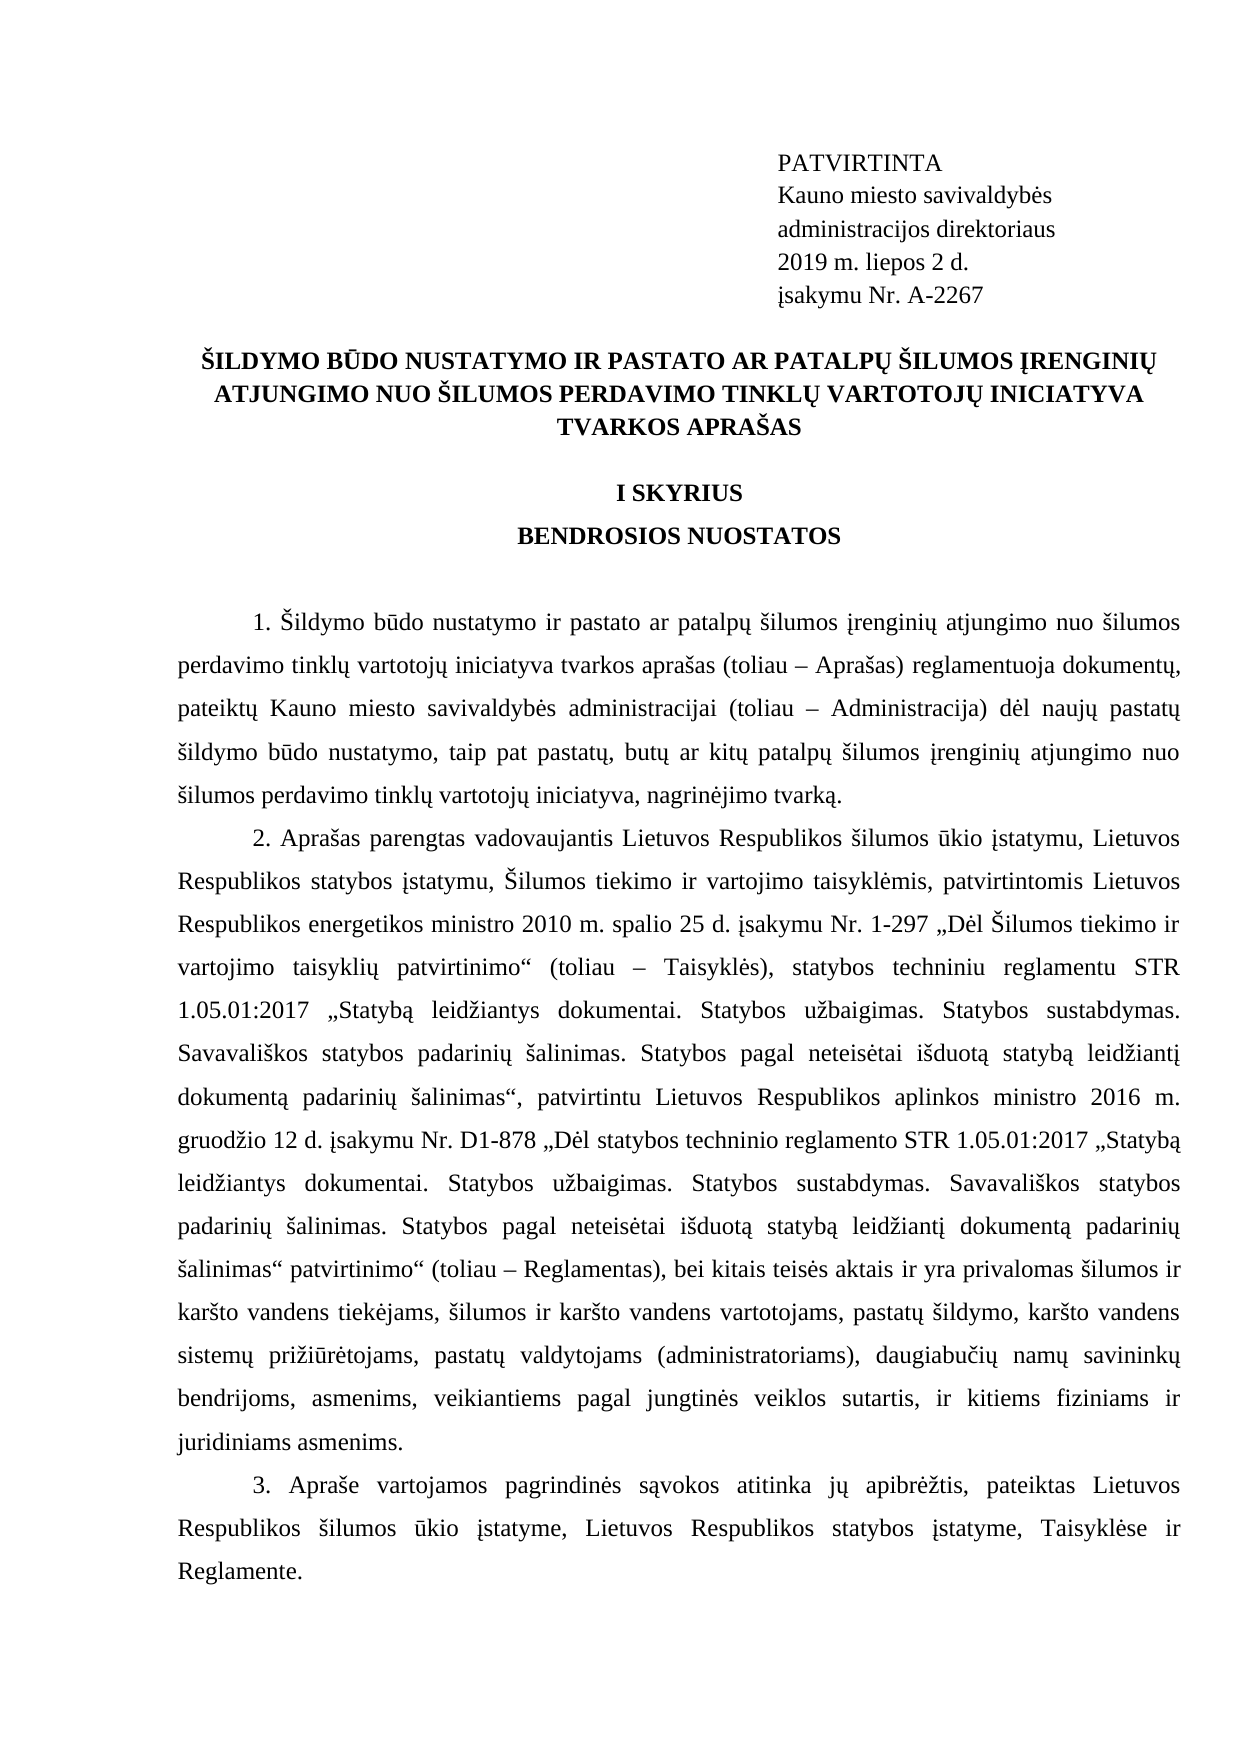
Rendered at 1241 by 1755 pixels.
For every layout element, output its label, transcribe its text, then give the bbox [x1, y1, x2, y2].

text I SKYRIUS [177, 478, 1181, 507]
text TVARKOS APRAŠAS [177, 412, 1181, 441]
text 1. Šildymo būdo nustatymo ir pastato ar patalpų šilumos įrenginių atjungimo nuo šilumos perdavimo tinklų vartotojų iniciatyva tvarkos aprašas (toliau – Aprašas) reglamentuoja dokumentų, pateiktų Kauno miesto savivaldybės administracijai (toliau – Administracija) dėl naujų pastatų šildymo būdo nustatymo, taip pat pastatų, butų ar kitų patalpų šilumos įrenginių atjungimo nuo šilumos perdavimo tinklų vartotojų iniciatyva, nagrinėjimo tvarką. [177, 607, 1181, 808]
text PATVIRTINTA [702, 148, 1181, 176]
text 2. Aprašas parengtas vadovaujantis Lietuvos Respublikos šilumos ūkio įstatymu, Lietuvos Respublikos statybos įstatymu, Šilumos tiekimo ir vartojimo taisyklėmis, patvirtintomis Lietuvos Respublikos energetikos ministro 2010 m. spalio 25 d. įsakymu Nr. 1-297 „Dėl Šilumos tiekimo ir vartojimo taisyklių patvirtinimo“ (toliau – Taisyklės), statybos techniniu reglamentu STR 1.05.01:2017 „Statybą leidžiantys dokumentai. Statybos užbaigimas. Statybos sustabdymas. Savavališkos statybos padarinių šalinimas. Statybos pagal neteisėtai išduotą statybą leidžiantį dokumentą padarinių šalinimas“, patvirtintu Lietuvos Respublikos aplinkos ministro 2016 m. gruodžio 12 d. įsakymu Nr. D1-878 „Dėl statybos techninio reglamento STR 1.05.01:2017 „Statybą leidžiantys dokumentai. Statybos užbaigimas. Statybos sustabdymas. Savavališkos statybos padarinių šalinimas. Statybos pagal neteisėtai išduotą statybą leidžiantį dokumentą padarinių šalinimas“ patvirtinimo“ (toliau – Reglamentas), bei kitais teisės aktais ir yra privalomas šilumos ir karšto vandens tiekėjams, šilumos ir karšto vandens vartotojams, pastatų šildymo, karšto vandens sistemų prižiūrėtojams, pastatų valdytojams (administratoriams), daugiabučių namų savininkų bendrijoms, asmenims, veikiantiems pagal jungtinės veiklos sutartis, ir kitiems fiziniams ir juridiniams asmenims. [177, 823, 1181, 1455]
text administracijos direktoriaus [777, 214, 1181, 242]
text įsakymu Nr. A-2267 [777, 280, 1181, 308]
text BENDROSIOS NUOSTATOS [177, 521, 1181, 550]
text ŠILDYMO BŪDO NUSTATYMO IR PASTATO AR PATALPŲ ŠILUMOS ĮRENGINIŲ ATJUNGIMO NUO ŠILUMOS PERDAVIMO TINKLŲ VARTOTOJŲ INICIATYVA [177, 346, 1181, 407]
text 3. Apraše vartojamos pagrindinės sąvokos atitinka jų apibrėžtis, pateiktas Lietuvos Respublikos šilumos ūkio įstatyme, Lietuvos Respublikos statybos įstatyme, Taisyklėse ir Reglamente. [177, 1470, 1181, 1585]
text 2019 m. liepos 2 d. [777, 247, 1181, 275]
text Kauno miesto savivaldybės [777, 181, 1181, 209]
